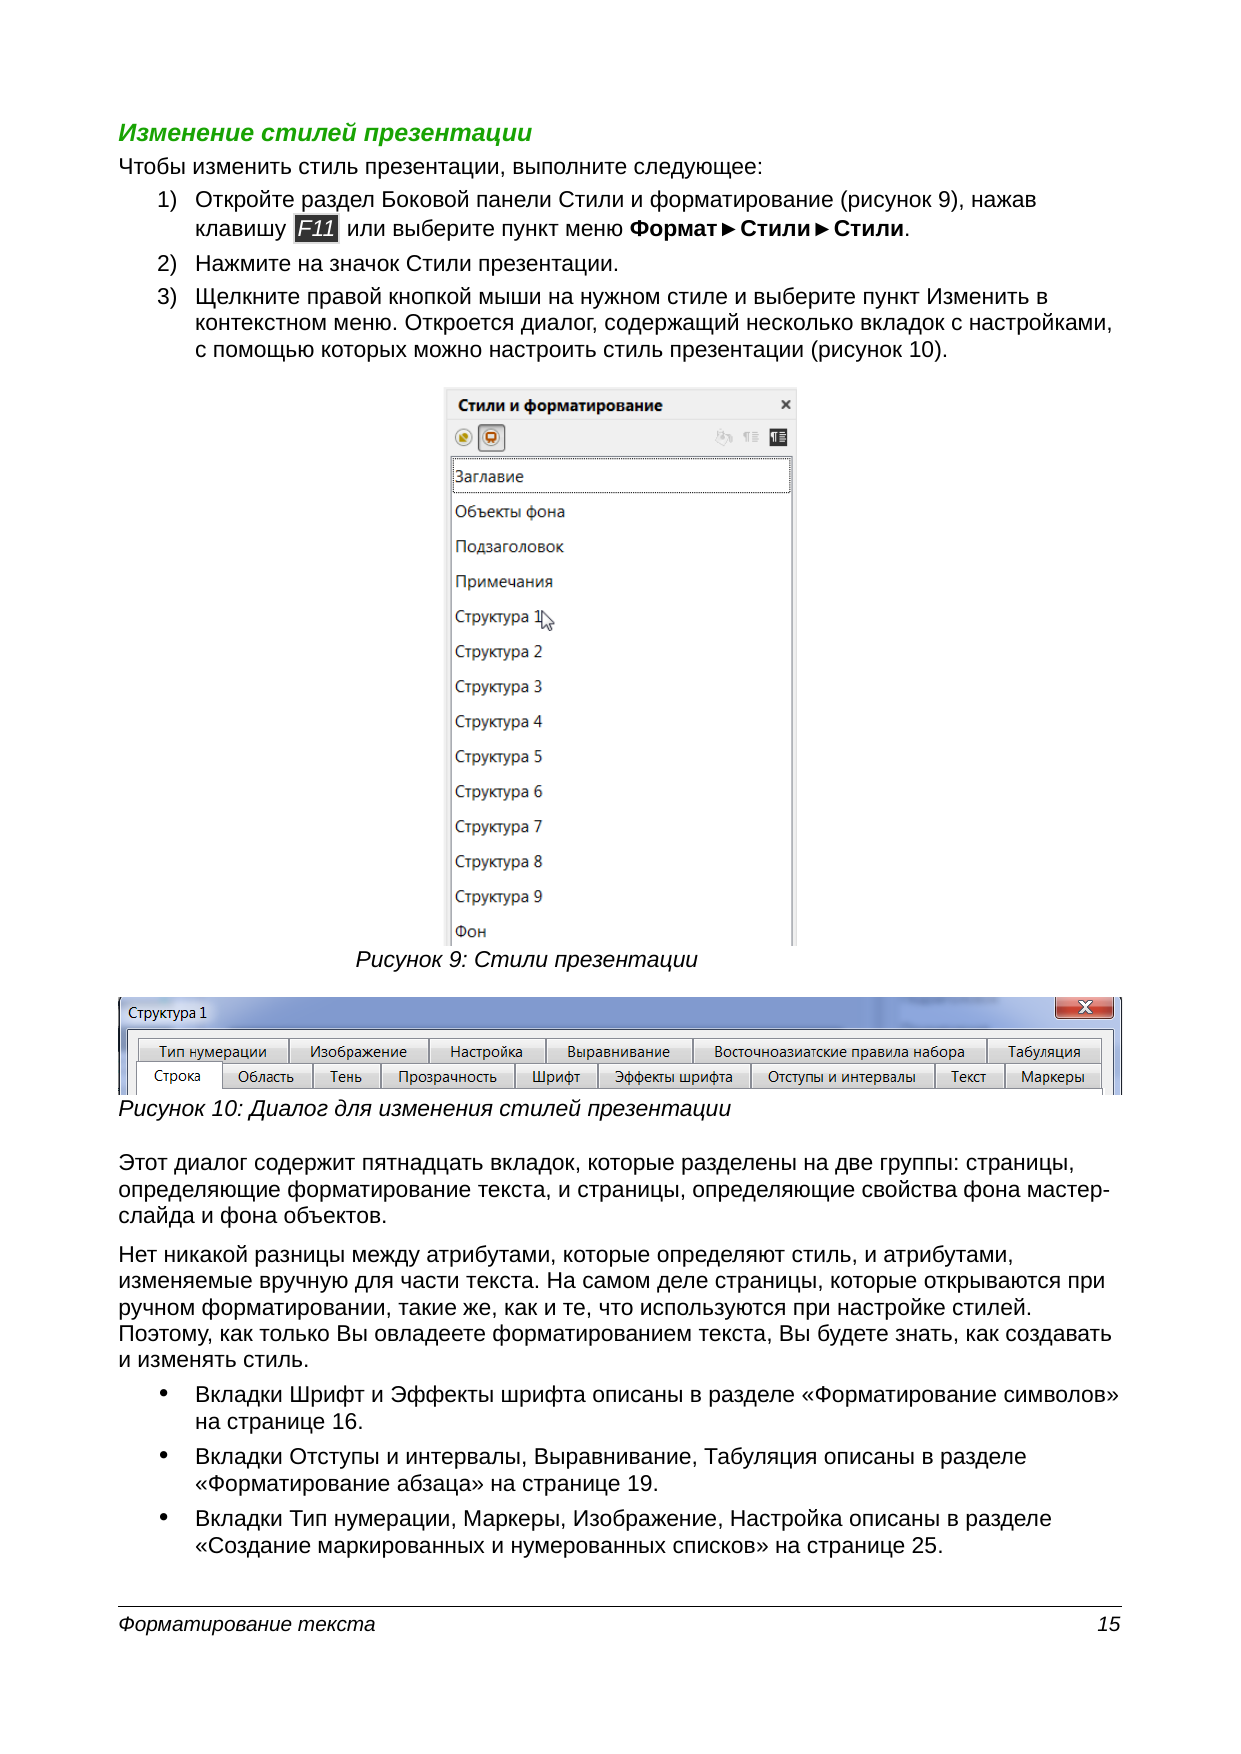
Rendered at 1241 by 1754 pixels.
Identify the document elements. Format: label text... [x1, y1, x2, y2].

list Вкладки Шрифт и Эффекты шрифта описаны в разделе «Форматирование символов» на странице 16. [156, 1379, 1122, 1435]
list Откройте раздел Боковой панели Стили и форматирование (рисунок 9), нажав клавишу F11 или выберите пункт меню Формат►Стили►Стили. [177, 186, 1122, 244]
picture [118, 997, 1123, 1095]
list Нет никакой разницы между атрибутами, которые определяют стиль, и атрибутами, изменяемые вручную для части текста. На самом деле страницы, которые открываются при ручном форматировании, такие же, как и те, что используются при настройке стилей. Поэтому, как только Вы овладеете форматированием текста, Вы будете знать, как создавать и изменять стиль. [118, 1241, 1122, 1373]
text Рисунок 9: Стили презентации [355, 387, 885, 972]
list Вкладки Отступы и интервалы, Выравнивание, Табуляция описаны в разделе «Форматирование абзаца» на странице 19. [156, 1441, 1122, 1496]
list Нажмите на значок Стили презентации. [177, 250, 1122, 277]
list Вкладки Тип нумерации, Маркеры, Изображение, Настройка описаны в разделе «Создание маркированных и нумерованных списков» на странице 25. [156, 1503, 1122, 1558]
subtitle Изменение стилей презентации [118, 118, 1122, 147]
list Чтобы изменить стиль презентации, выполните следующее: [118, 153, 1122, 180]
text Рисунок 10: Диалог для изменения стилей презентации [118, 1095, 1122, 1121]
list Щелкните правой кнопкой мыши на нужном стиле и выберите пункт Изменить в контекстном меню. Откроется диалог, содержащий несколько вкладок с настройками, с помощью которых можно настроить стиль презентации (рисунок 10). [177, 283, 1122, 362]
picture [443, 387, 797, 946]
text Этот диалог содержит пятнадцать вкладок, которые разделены на две группы: страницы, определяющие форматирование текста, и страницы, определяющие свойства фона мастер-слайда и фона объектов. [118, 1149, 1122, 1228]
